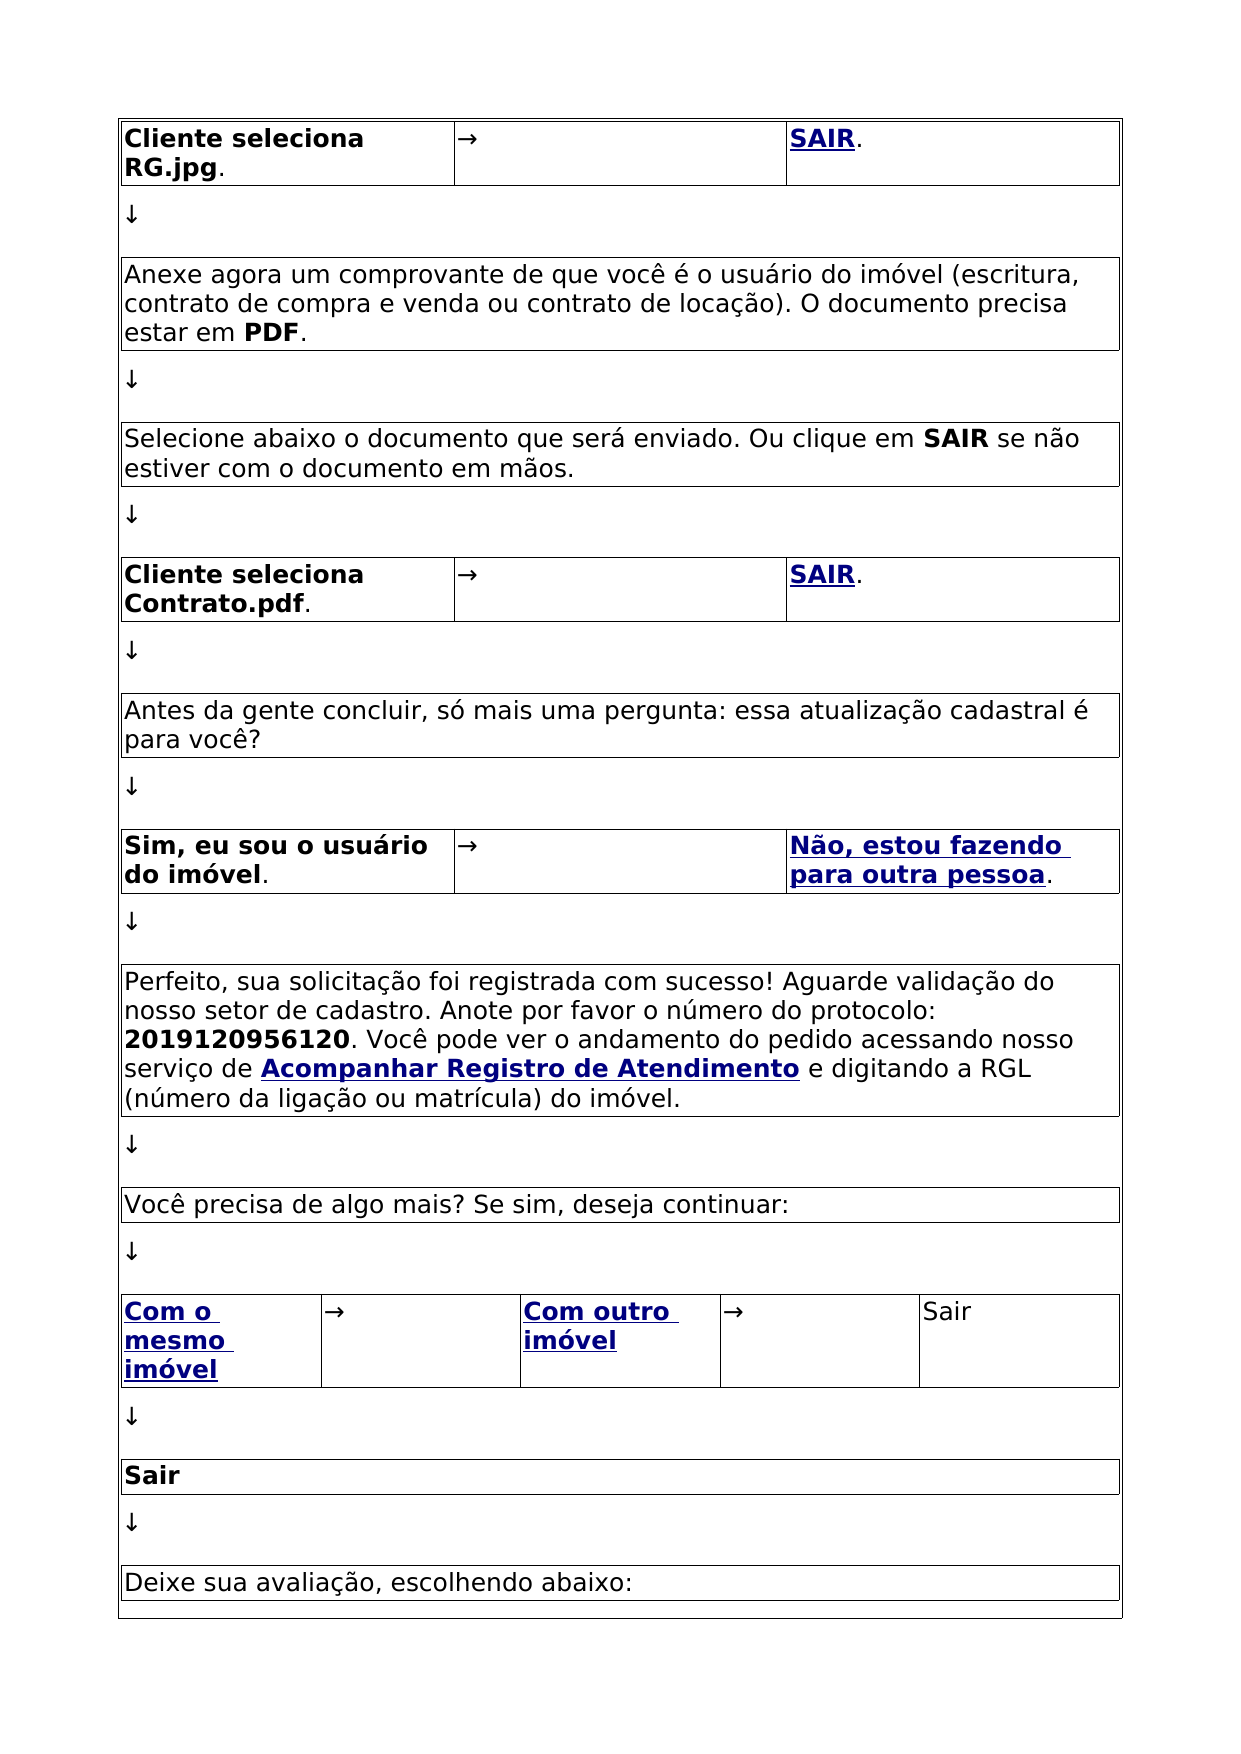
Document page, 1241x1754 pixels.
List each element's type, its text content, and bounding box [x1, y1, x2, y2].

table_header Perfeito, sua solicitação foi registrada com sucesso! Aguarde validação do nosso setor de cadastro. Anote por favor o número do protocolo: 2019120956120. Você pode ver o andamento do pedido acessando nosso serviço de Acompanhar Registro de Atendimento e digitando a RGL (número da ligação ou matrícula) do imóvel. [122, 965, 1119, 1116]
table_header Deixe sua avaliação, escolhendo abaixo: [122, 1566, 1119, 1600]
table_header → [721, 1295, 919, 1387]
table_header Selecione abaixo o documento que será enviado. Ou clique em SAIR se não estiver com o documento em mãos. [122, 423, 1119, 486]
table_header Cliente seleciona RG.jpg. [122, 122, 454, 185]
table_header SAIR. [787, 558, 1119, 621]
table_header Sim, eu sou o usuário do imóvel. [122, 830, 454, 893]
table_header → [455, 830, 786, 893]
table_header Não, estou fazendo para outra pessoa. [787, 830, 1119, 893]
table_header SAIR. [787, 122, 1119, 185]
table_header → [455, 122, 786, 185]
table_header Sair [122, 1460, 1119, 1493]
table_header → [455, 558, 786, 621]
table_header Com outro imóvel [521, 1295, 720, 1387]
table_header Sair [920, 1295, 1119, 1387]
table_header → [322, 1295, 520, 1387]
table_header Antes da gente concluir, só mais uma pergunta: essa atualização cadastral é para você? [122, 694, 1119, 757]
table_header Com o mesmo imóvel [122, 1295, 321, 1387]
table_header ↓ ↓ ↓ ↓ ↓ ↓ ↓ ↓ ↓ ↓ [119, 119, 1122, 1618]
table_header Cliente seleciona Contrato.pdf. [122, 558, 454, 621]
table_header Anexe agora um comprovante de que você é o usuário do imóvel (escritura, contrato de compra e venda ou contrato de locação). O documento precisa estar em PDF. [122, 258, 1119, 350]
table_header Você precisa de algo mais? Se sim, deseja continuar: [122, 1188, 1119, 1222]
